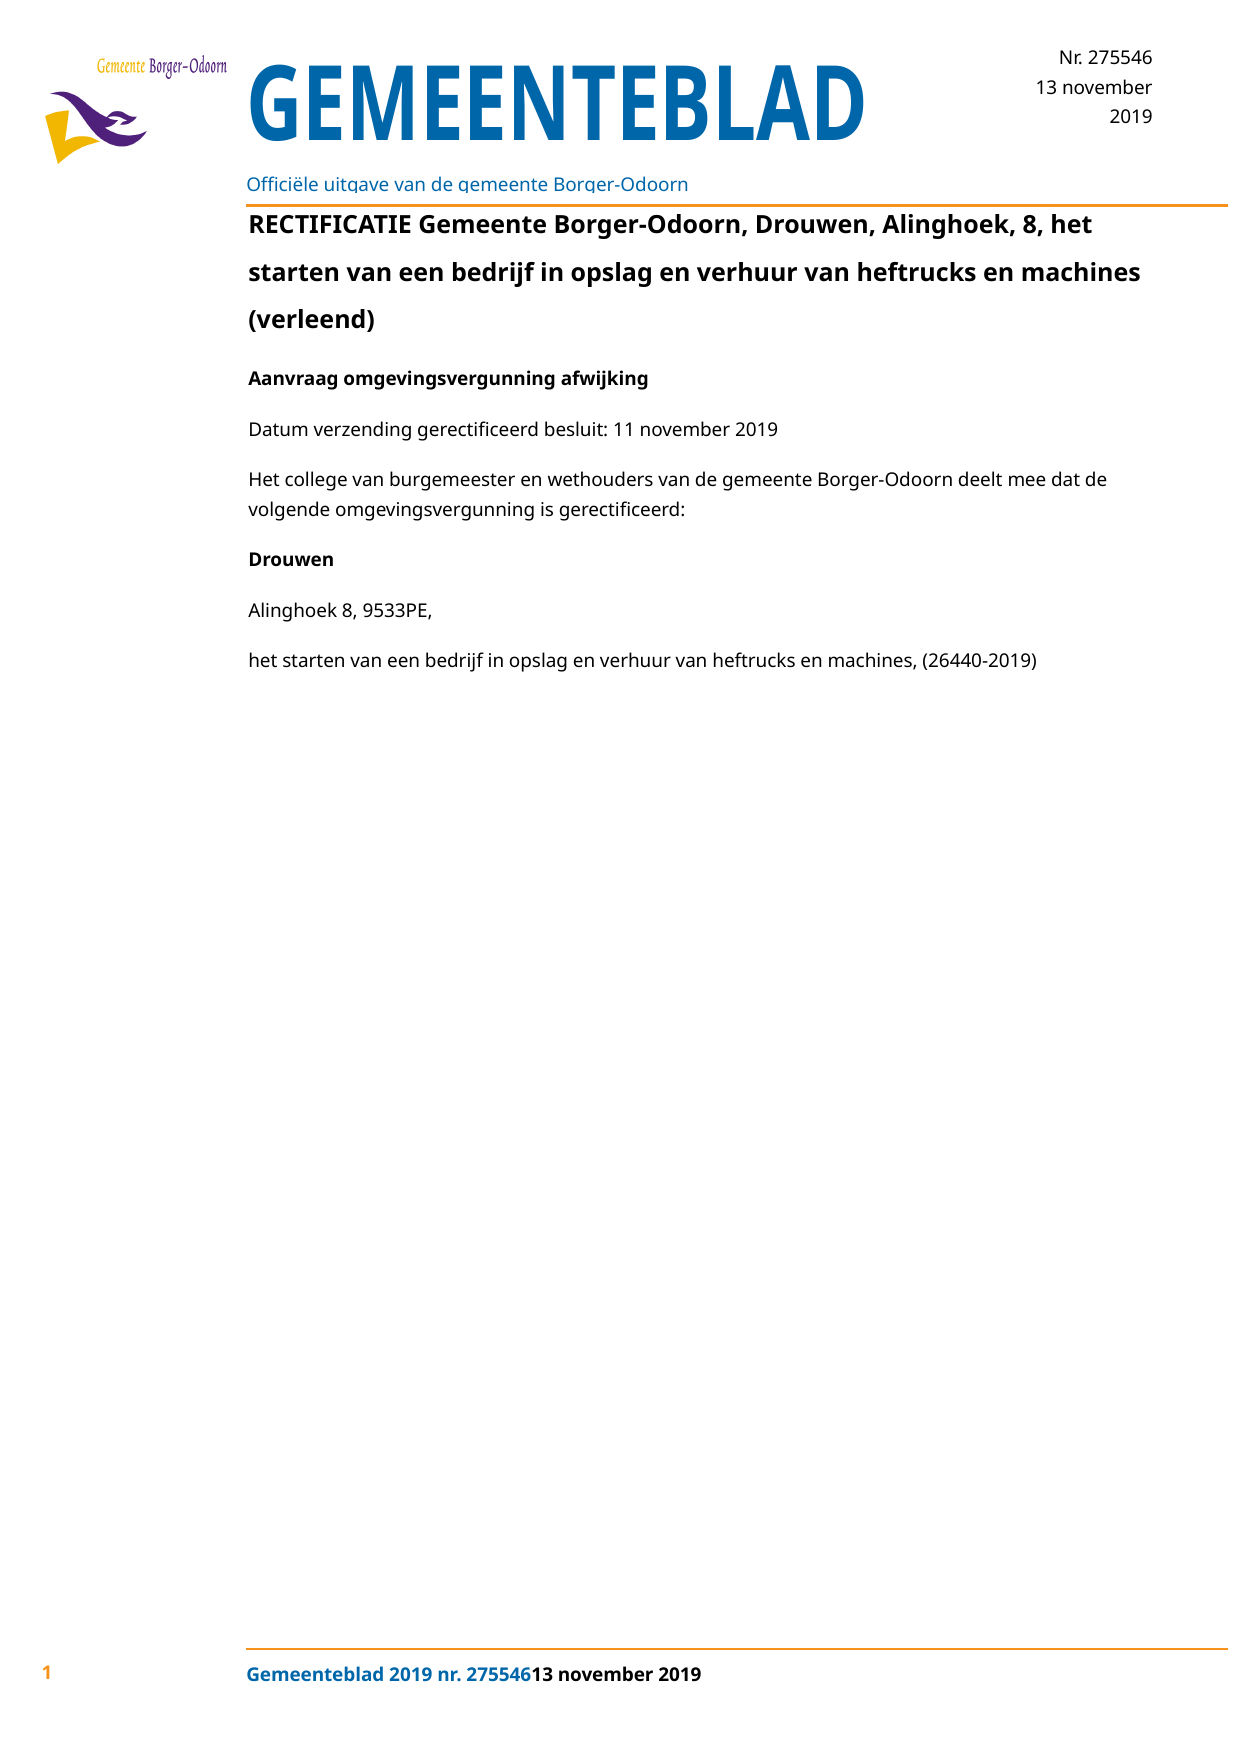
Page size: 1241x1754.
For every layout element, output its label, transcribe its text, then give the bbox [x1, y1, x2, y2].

picture [41, 47, 231, 172]
text Aanvraag omgevingsvergunning afwijking [248, 366, 1152, 391]
text Het college van burgemeester en wethouders van de gemeente Borger-Odoorn deelt mee dat de volgende omgevingsvergunning is gerectificeerd: [248, 466, 1152, 522]
text het starten van een bedrijf in opslag en verhuur van heftrucks en machines, (26440-2019) [248, 647, 1152, 673]
text RECTIFICATIE Gemeente Borger-Odoorn, Drouwen, Alinghoek, 8, het starten van een bedrijf in opslag en verhuur van heftrucks en machines (verleend) [248, 207, 1152, 336]
text Drouwen [248, 546, 1152, 572]
text Datum verzending gerectificeerd besluit: 11 november 2019 [248, 416, 1152, 442]
text Alinghoek 8, 9533PE, [248, 597, 1152, 622]
